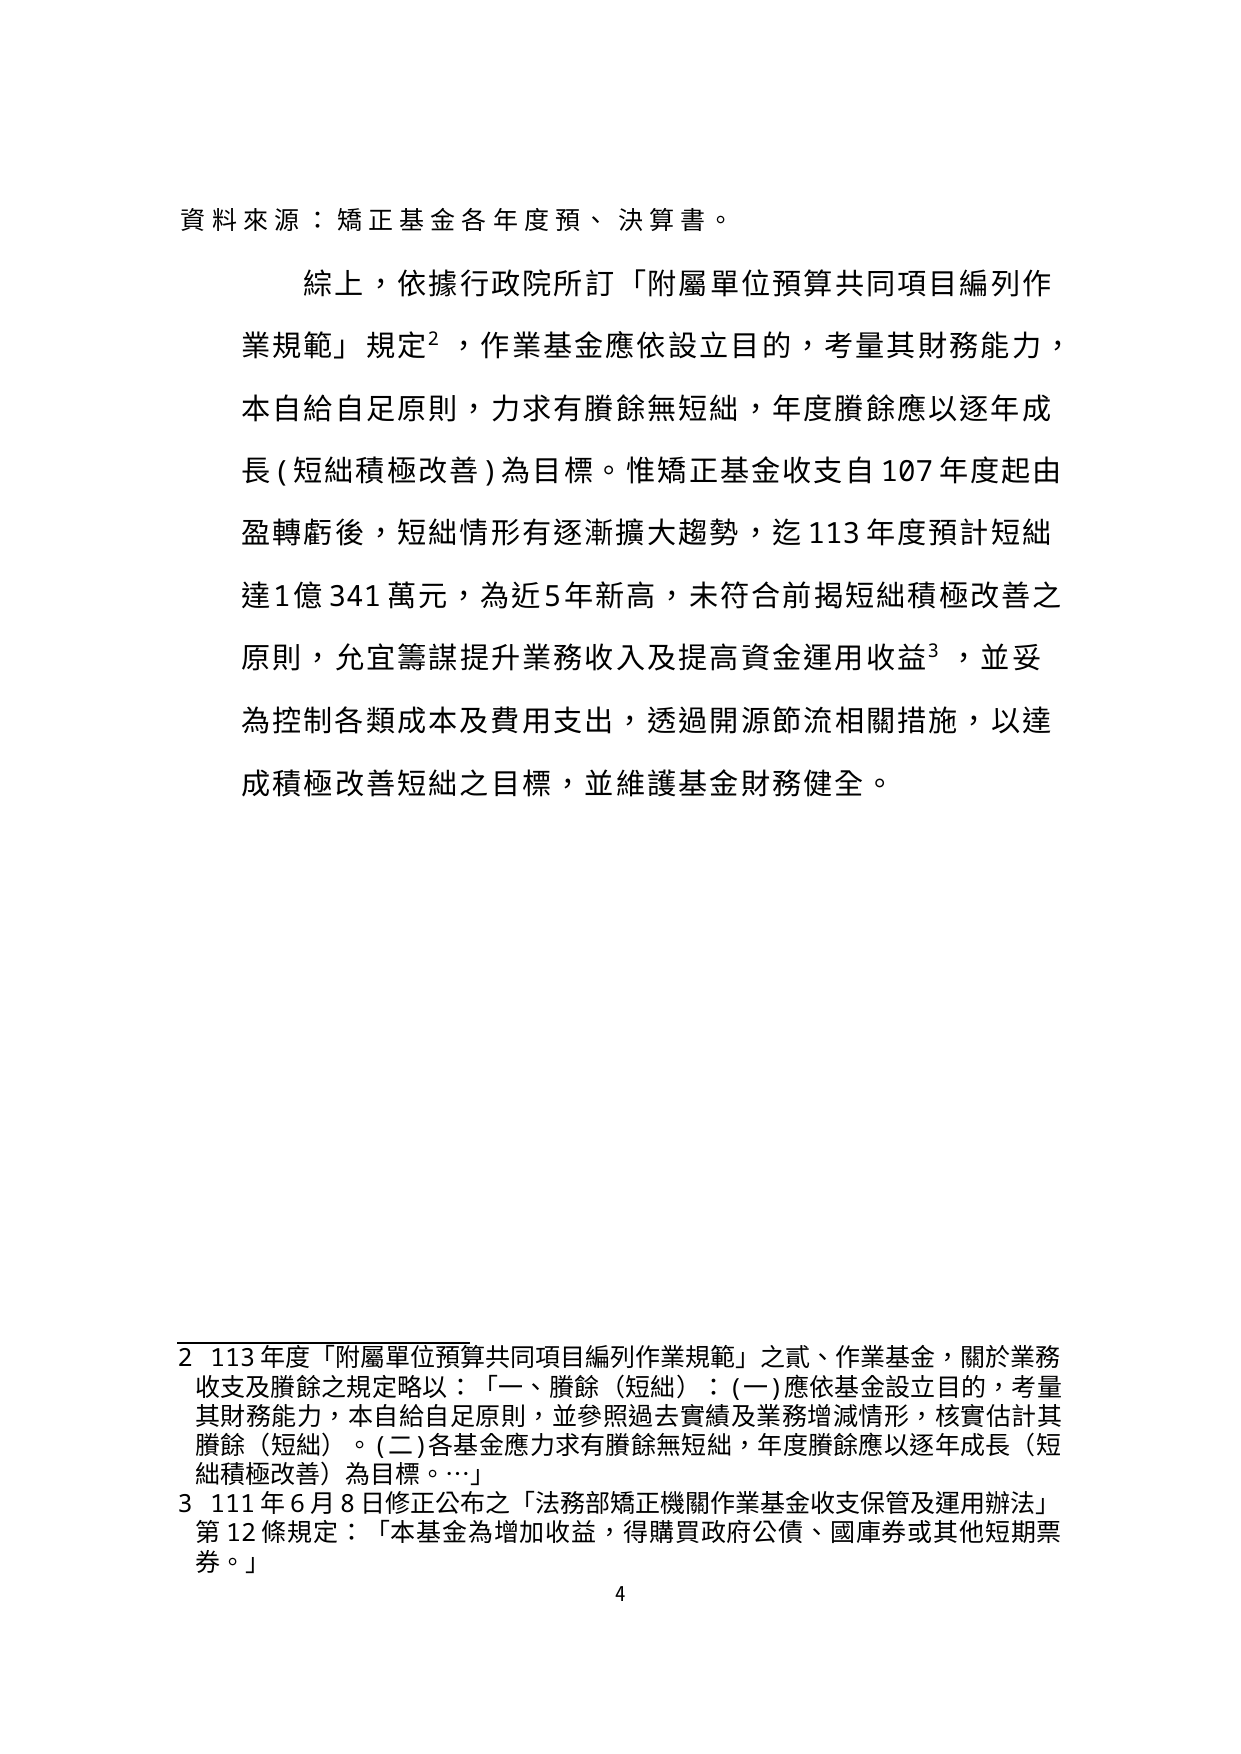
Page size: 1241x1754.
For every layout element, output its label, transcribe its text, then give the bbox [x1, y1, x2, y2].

text 113年度「附屬單位預算共同項目編列作業規範」之貳、作業基金，關於業務收支及賸餘之規定略以：「一、賸餘（短絀）：(一)應依基金設立目的，考量其財務能力，本自給自足原則，並參照過去實績及業務增減情形，核實估計其賸餘（短絀）。(二)各基金應力求有賸餘無短絀，年度賸餘應以逐年成長（短絀積極改善）為目標。…」 [177, 1343, 1063, 1489]
text 111年6月8日修正公布之「法務部矯正機關作業基金收支保管及運用辦法」第12條規定：「本基金為增加收益，得購買政府公債、國庫券或其他短期票券。」 [177, 1489, 1063, 1577]
text 資料來源：矯正基金各年度預、決算書。 [177, 177, 1063, 240]
text 綜上，依據行政院所訂「附屬單位預算共同項目編列作業規範」規定，作業基金應依設立目的，考量其財務能力，本自給自足原則，力求有賸餘無短絀，年度賸餘應以逐年成長(短絀積極改善)為目標。惟矯正基金收支自107年度起由盈轉虧後，短絀情形有逐漸擴大趨勢，迄113年度預計短絀達1億341萬元，為近5年新高，未符合前揭短絀積極改善之原則，允宜籌謀提升業務收入及提高資金運用收益，並妥為控制各類成本及費用支出，透過開源節流相關措施，以達成積極改善短絀之目標，並維護基金財務健全。 [236, 240, 1063, 802]
